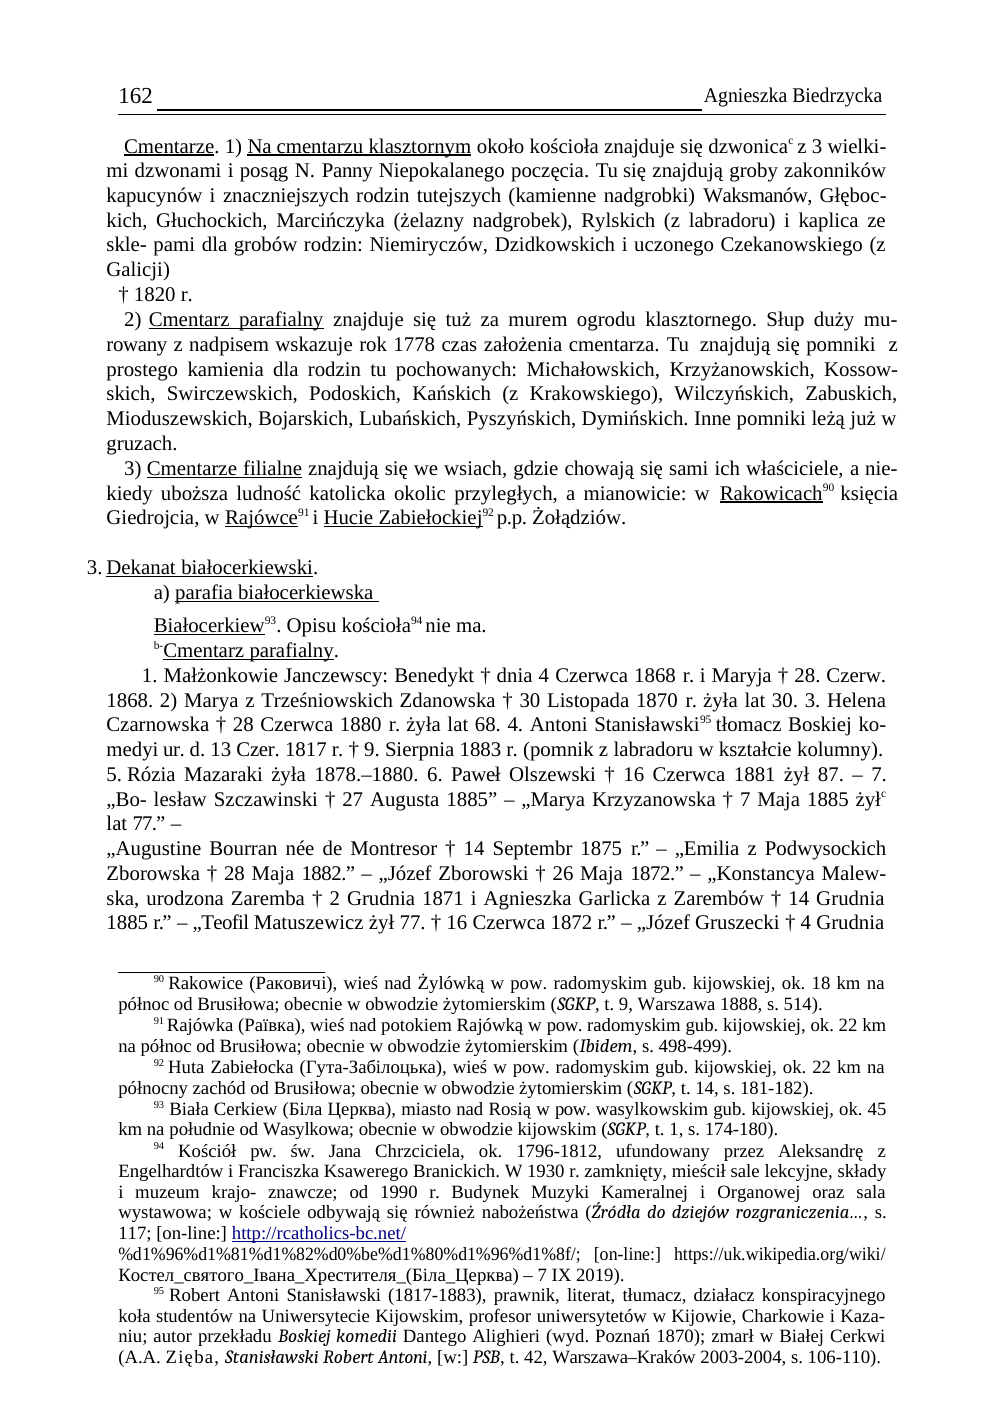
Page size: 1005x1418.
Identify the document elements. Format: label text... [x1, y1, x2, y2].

text 91 Rajówka (Раївка), wieś nad potokiem Rajówką w pow. radomyskim gub. kijowskiej, ok. 22 km na północ od Brusiłowa; obecnie w obwodzie żytomierskim (Ibidem, s. 498-499). [118, 1015, 886, 1057]
text 95 Robert Antoni Stanisławski (1817-1883), prawnik, literat, tłumacz, działacz konspiracyjnego koła studentów na Uniwersytecie Kijowskim, profesor uniwersytetów w Kijowie, Charkowie i Kaza- niu; autor przekładu Boskiej komedii Dantego Alighieri (wyd. Poznań 1870); zmarł w Białej Cerkwi (A.A. Zięba, Stanisławski Robert Antoni, [w:] PSB, t. 42, Warszawa–Kraków 2003-2004, s. 106-110). [118, 1285, 887, 1368]
text † 1820 r. [118, 282, 898, 306]
text 94 Kościół pw. św. Jana Chrzciciela, ok. 1796-1812, ufundowany przez Aleksandrę z Engelhardtów i Franciszka Ksawerego Branickich. W 1930 r. zamknięty, mieścił sale lekcyjne, składy i muzeum krajo- znawcze; od 1990 r. Budynek Muzyki Kameralnej i Organowej oraz sala wystawowa; w kościele odbywają się również nabożeństwa (Źródła do dziejów rozgraniczenia…, s. 117; [on-line:] http://rcatholics-bc.net/ [118, 1141, 886, 1244]
text %d1%96%d1%81%d1%82%d0%be%d1%80%d1%96%d1%8f/; [on-line:] https://uk.wikipedia.org/wiki/ Костел_святого_Івана_Хрестителя_(Біла_Церква) – 7 IX 2019). [118, 1244, 886, 1285]
text Cmentarze. 1) Na cmentarzu klasztornym około kościoła znajduje się dzwonicac z 3 wielki- mi dzwonami i posąg N. Panny Niepokalanego poczęcia. Tu się znajdują groby zakonników kapucynów i znaczniejszych rodzin tutejszych (kamienne nadgrobki) Waksmanów, Głęboc- kich, Głuchockich, Marcińczyka (żelazny nadgrobek), Rylskich (z labradoru) i kaplica ze skle- pami dla grobów rodzin: Niemiryczów, Dzidkowskich i uczonego Czekanowskiego (z Galicji) [106, 133, 886, 281]
text a) parafia białocerkiewska Białocerkiew93. Opisu kościoła94 nie ma. b-Cmentarz parafialny. [153, 580, 490, 662]
list Cmentarze filialne znajdują się we wsiach, gdzie chowają się sami ich właściciele, a nie- kiedy uboższa ludność katolicka okolic przyległych, a mianowicie: w Rakowicach90 księcia Giedrojcia, w Rajówce91 i Hucie Zabiełockiej92 p.p. Żołądziów. [106, 456, 898, 529]
list Rózia Mazaraki żyła 1878.–1880. 6. Paweł Olszewski † 16 Czerwca 1881 żył 87. – 7. „Bo- lesław Szczawinski † 27 Augusta 1885” – „Marya Krzyzanowska † 7 Maja 1885 żyłc lat 77.” – [106, 762, 886, 835]
list Cmentarz parafialny znajduje się tuż za murem ogrodu klasztornego. Słup duży mu- rowany z nadpisem wskazuje rok 1778 czas założenia cmentarza. Tu znajdują się pomniki z prostego kamienia dla rodzin tu pochowanych: Michałowskich, Krzyżanowskich, Kossow- skich, Swirczewskich, Podoskich, Kańskich (z Krakowskiego), Wilczyńskich, Zabuskich, Mioduszewskich, Bojarskich, Lubańskich, Pyszyńskich, Dymińskich. Inne pomniki leżą już w gruzach. [106, 307, 898, 455]
text 93 Biała Cerkiew (Біла Церква), miasto nad Rosią w pow. wasylkowskim gub. kijowskiej, ok. 45 km na południe od Wasylkowa; obecnie w obwodzie kijowskim (SGKP, t. 1, s. 174-180). [118, 1099, 886, 1141]
text „Augustine Bourran née de Montresor † 14 Septembr 1875 r.” – „Emilia z Podwysockich Zborowska † 28 Maja 1882.” – „Józef Zborowski † 26 Maja 1872.” – „Konstancya Malew- ska, urodzona Zaremba † 2 Grudnia 1871 i Agnieszka Garlicka z Zarembów † 14 Grudnia 1885 r.” – „Teofil Matuszewicz żył 77. † 16 Czerwca 1872 r.” – „Józef Gruszecki † 4 Grudnia [106, 836, 886, 934]
list Dekanat białocerkiewski. [87, 555, 898, 579]
text 1. Małżonkowie Janczewscy: Benedykt † dnia 4 Czerwca 1868 r. i Maryja † 28. Czerw. 1868. 2) Marya z Trześniowskich Zdanowska † 30 Listopada 1870 r. żyła lat 30. 3. Helena Czarnowska † 28 Czerwca 1880 r. żyła lat 68. 4. Antoni Stanisławski95 tłomacz Boskiej ko- medyi ur. d. 13 Czer. 1817 r. † 9. Sierpnia 1883 r. (pomnik z labradoru w kształcie kolumny). [106, 663, 886, 761]
text 92 Huta Zabiełocka (Гута-Забiлоцька), wieś w pow. radomyskim gub. kijowskiej, ok. 22 km na północny zachód od Brusiłowa; obecnie w obwodzie żytomierskim (SGKP, t. 14, s. 181-182). [118, 1057, 886, 1099]
text 90 Rakowice (Раковичі), wieś nad Żylówką w pow. radomyskim gub. kijowskiej, ok. 18 km na północ od Brusiłowa; obecnie w obwodzie żytomierskim (SGKP, t. 9, Warszawa 1888, s. 514). [118, 963, 886, 1015]
